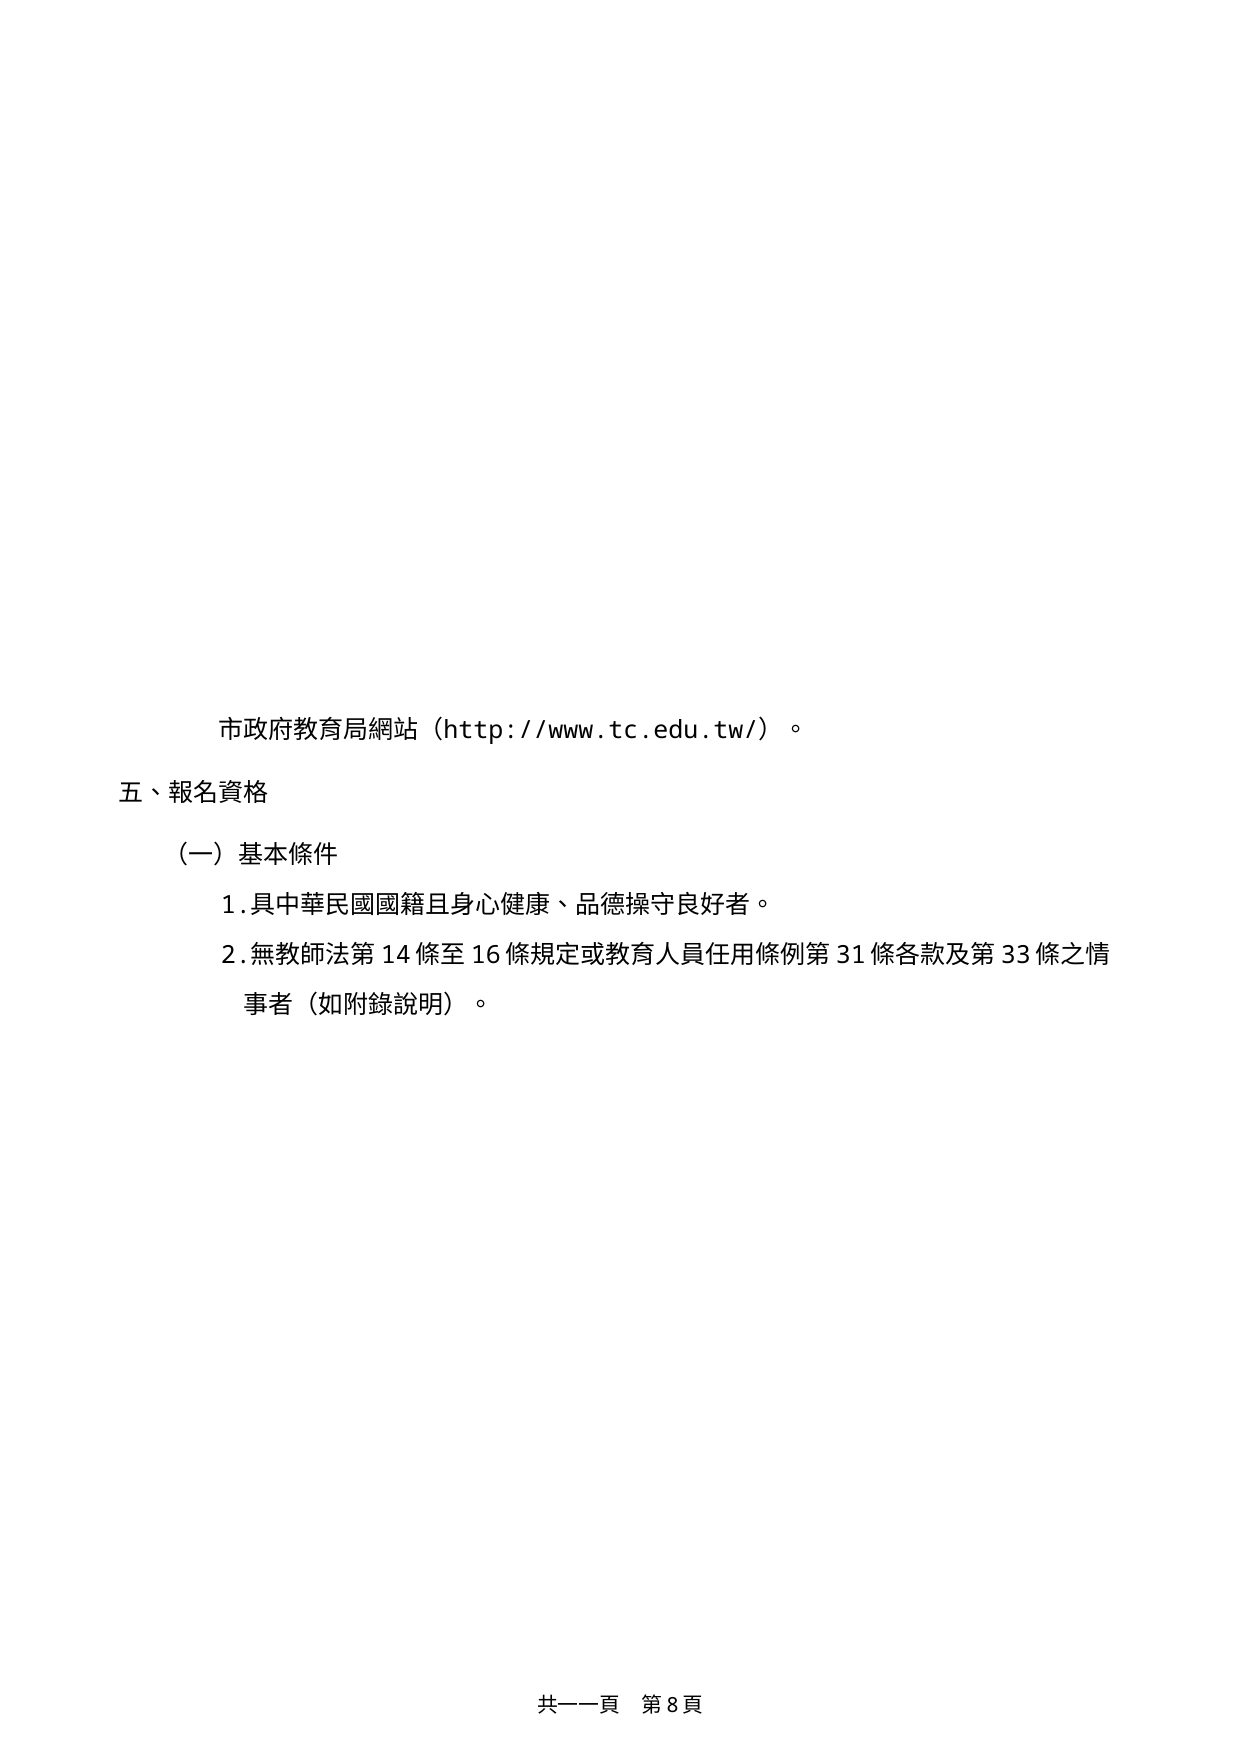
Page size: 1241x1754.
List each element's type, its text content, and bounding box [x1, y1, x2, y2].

text 2.無教師法第14條至16條規定或教育人員任用條例第31條各款及第33條之情事者（如附錄說明）。 [206, 924, 1122, 1024]
text 1.具中華民國國籍且身心健康、品德操守良好者。 [206, 874, 1122, 924]
text 市政府教育局網站（http://www.tc.edu.tw/）。 [143, 686, 1122, 749]
text （一）基本條件 [118, 811, 1122, 874]
text 五、報名資格 [118, 749, 1122, 811]
